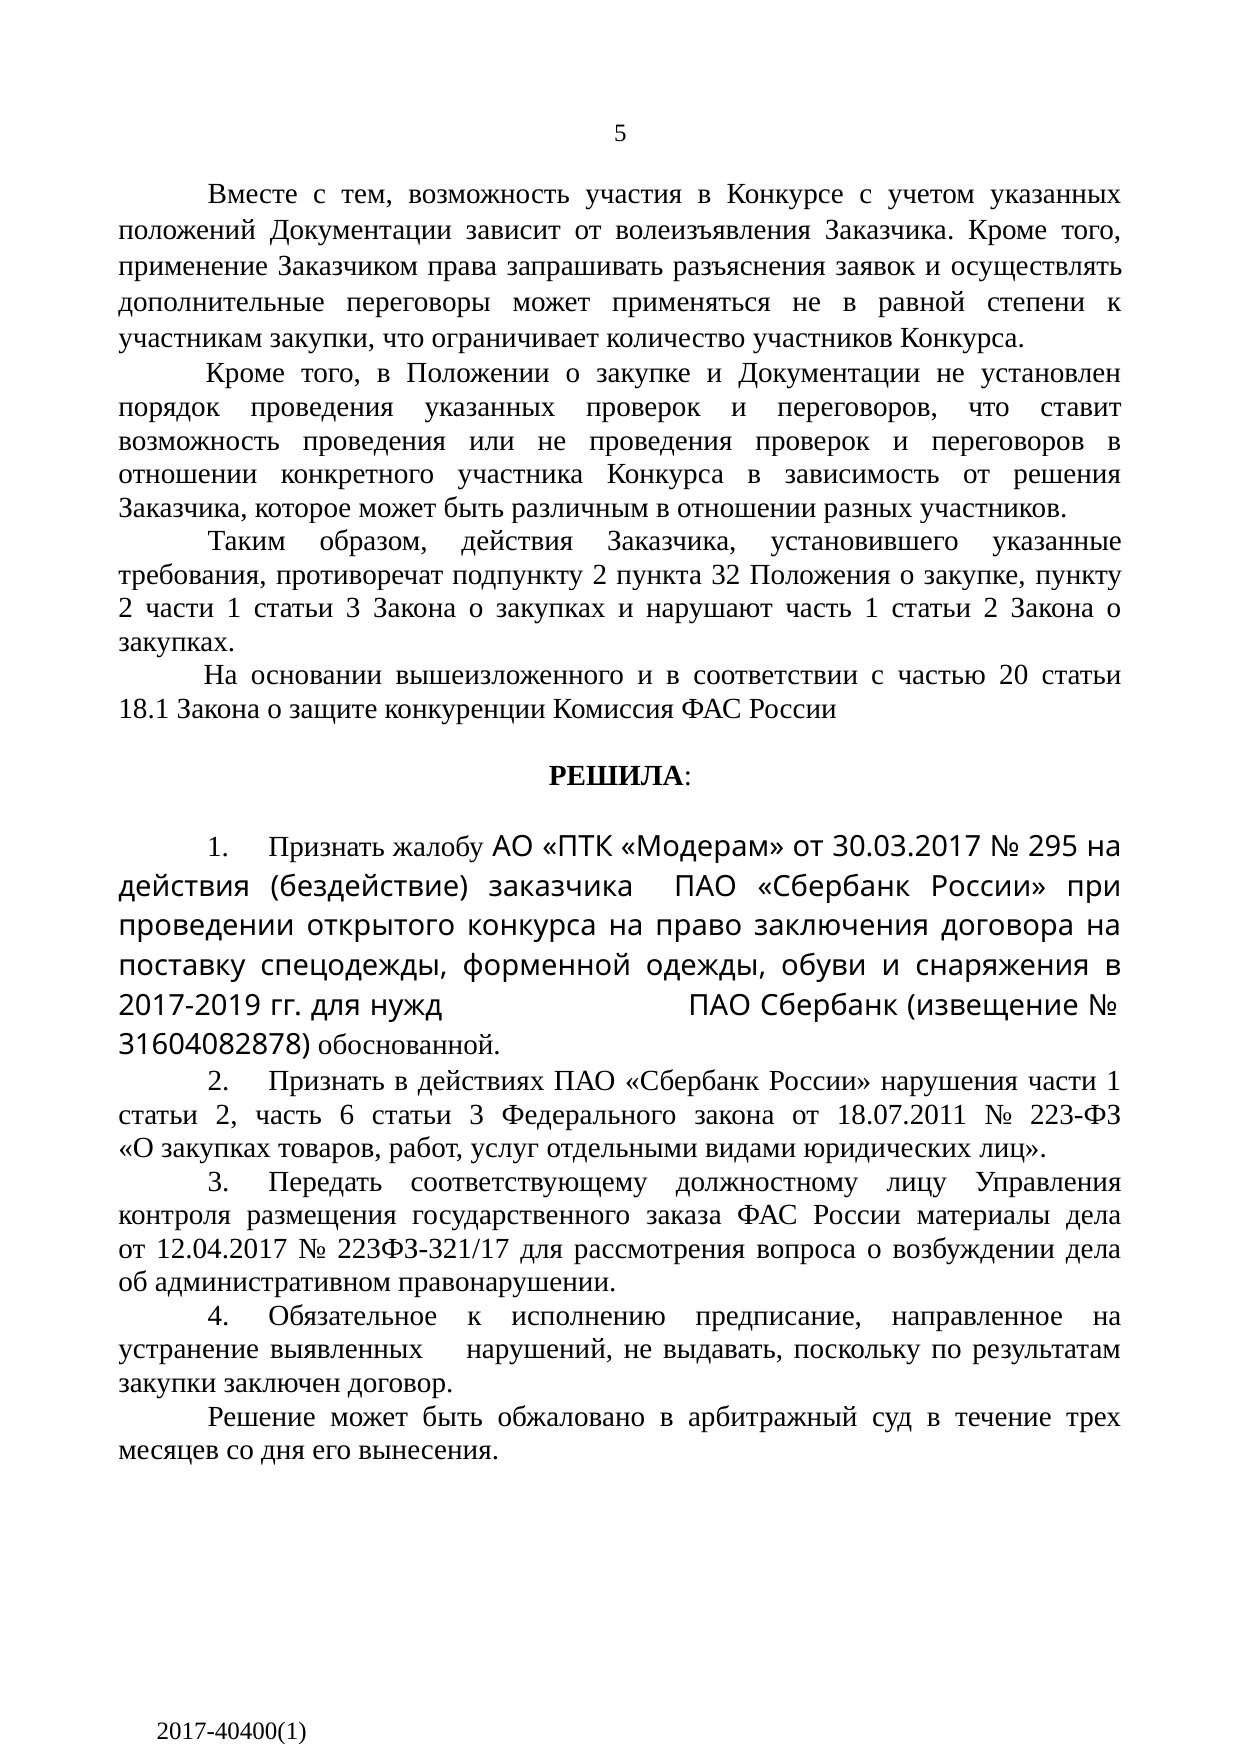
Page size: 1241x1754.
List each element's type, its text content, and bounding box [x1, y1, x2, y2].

list Признать жалобу АО «ПТК «Модерам» от 30.03.2017 № 295 на действия (бездействие) заказчика ПАО «Сбербанк России» при проведении открытого конкурса на право заключения договора на поставку спецодежды, форменной одежды, обуви и снаряжения в 2017-2019 гг. для нужд ПАО Сбербанк (извещение № 31604082878) обоснованной. [118, 825, 1122, 1063]
text Вместе с тем, возможность участия в Конкурсе с учетом указанных положений Документации зависит от волеизъявления Заказчика. Кроме того, применение Заказчиком права запрашивать разъяснения заявок и осуществлять дополнительные переговоры может применяться не в равной степени к участникам закупки, что ограничивает количество участников Конкурса. [118, 176, 1122, 353]
text РЕШИЛА: [118, 758, 1122, 792]
text Таким образом, действия Заказчика, установившего указанные требования, противоречат подпункту 2 пункта 32 Положения о закупке, пункту 2 части 1 статьи 3 Закона о закупках и нарушают часть 1 статьи 2 Закона о закупках. [118, 523, 1122, 657]
list Обязательное к исполнению предписание, направленное на устранение выявленных нарушений, не выдавать, поскольку по результатам закупки заключен договор. [118, 1298, 1122, 1399]
text На основании вышеизложенного и в соответствии с частью 20 статьи 18.1 Закона о защите конкуренции Комиссия ФАС России [118, 657, 1122, 724]
text Решение может быть обжаловано в арбитражный суд в течение трех месяцев со дня его вынесения. [118, 1399, 1122, 1466]
list Признать в действиях ПАО «Сбербанк России» нарушения части 1 статьи 2, часть 6 статьи 3 Федерального закона от 18.07.2011 № 223-ФЗ «О закупках товаров, работ, услуг отдельными видами юридических лиц». [118, 1063, 1122, 1164]
list Передать соответствующему должностному лицу Управления контроля размещения государственного заказа ФАС России материалы дела от 12.04.2017 № 223ФЗ-321/17 для рассмотрения вопроса о возбуждении дела об административном правонарушении. [118, 1164, 1122, 1298]
text Кроме того, в Положении о закупке и Документации не установлен порядок проведения указанных проверок и переговоров, что ставит возможность проведения или не проведения проверок и переговоров в отношении конкретного участника Конкурса в зависимость от решения Заказчика, которое может быть различным в отношении разных участников. [118, 356, 1122, 523]
